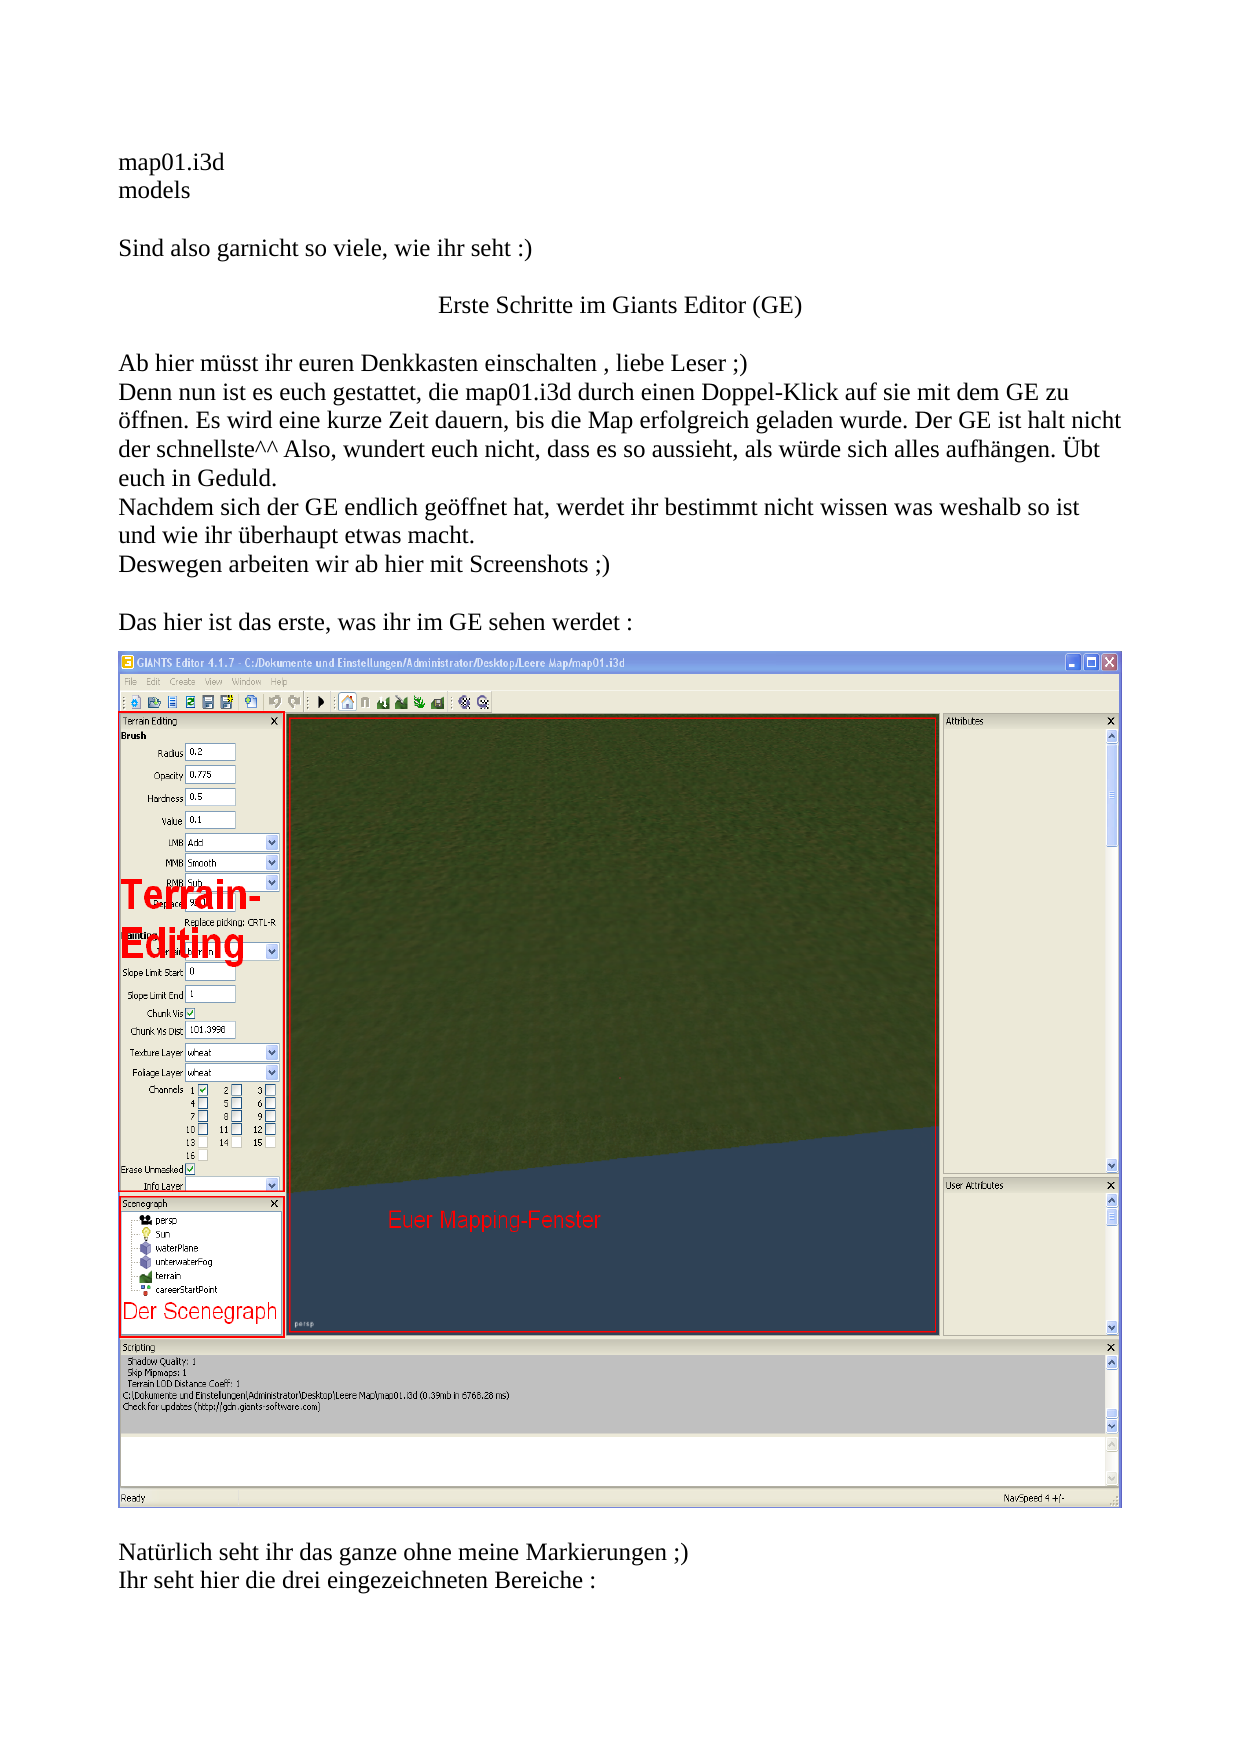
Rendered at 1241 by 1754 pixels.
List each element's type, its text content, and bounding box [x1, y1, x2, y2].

text Natürlich seht ihr das ganze ohne meine Markierungen ;) [118, 1537, 1122, 1565]
text Das hier ist das erste, was ihr im GE sehen werdet : [118, 607, 1122, 636]
text Ihr seht hier die drei eingezeichneten Bereiche : [118, 1565, 1122, 1594]
picture [118, 651, 1122, 1508]
text Denn nun ist es euch gestattet, die map01.i3d durch einen Doppel-Klick auf sie mit dem GE zu öffnen. Es wird eine kurze Zeit dauern, bis die Map erfolgreich geladen wurde. Der GE ist halt nicht der schnellste^^ Also, wundert euch nicht, dass es so aussieht, als würde sich alles aufhängen. Übt euch in Geduld. [118, 377, 1122, 492]
text Ab hier müsst ihr euren Denkkasten einschalten , liebe Leser ;) [118, 348, 1122, 377]
text Sind also garnicht so viele, wie ihr seht :) [118, 233, 1122, 262]
text Erste Schritte im Giants Editor (GE) [118, 291, 1122, 319]
text models [118, 176, 1122, 204]
text map01.i3d [118, 147, 1122, 176]
text Deswegen arbeiten wir ab hier mit Screenshots ;) [118, 549, 1122, 578]
text Nachdem sich der GE endlich geöffnet hat, werdet ihr bestimmt nicht wissen was weshalb so ist und wie ihr überhaupt etwas macht. [118, 492, 1122, 549]
